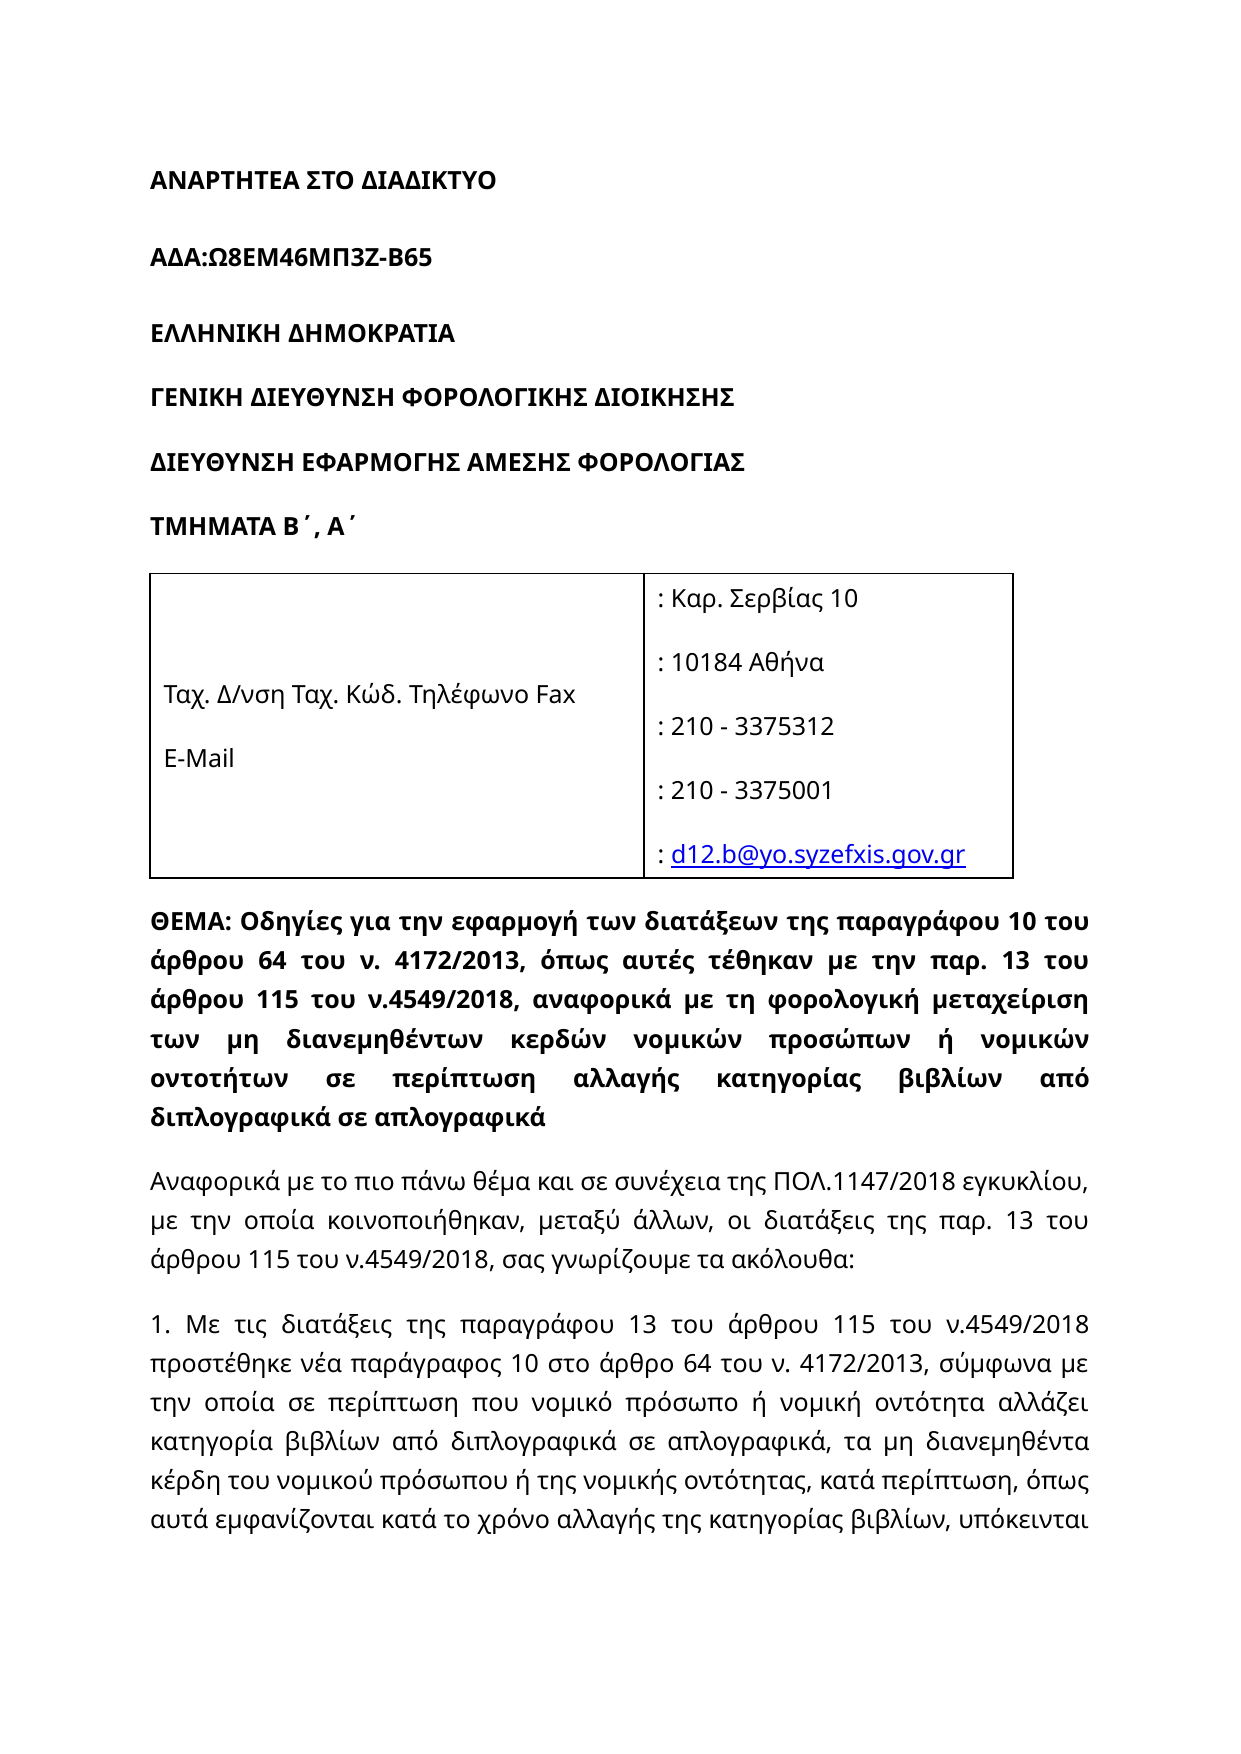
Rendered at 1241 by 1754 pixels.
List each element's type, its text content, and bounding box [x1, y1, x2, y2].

text ΔΙΕΥΘΥΝΣΗ ΕΦΑΡΜΟΓΗΣ ΑΜΕΣΗΣ ΦΟΡΟΛΟΓΙΑΣ [150, 444, 1090, 478]
text ΓΕΝΙΚΗ ΔΙΕΥΘΥΝΣΗ ΦΟΡΟΛΟΓΙΚΗΣ ΔΙΟΙΚΗΣΗΣ [150, 380, 1090, 414]
text ΘΕΜΑ: Οδηγίες για την εφαρμογή των διατάξεων της παραγράφου 10 του άρθρου 64 του ν. 4172/2013, όπως αυτές τέθηκαν με την παρ. 13 του άρθρου 115 του ν.4549/2018, αναφορικά με τη φορολογική μεταχείριση των μη διανεμηθέντων κερδών νομικών προσώπων ή νομικών οντοτήτων σε περίπτωση αλλαγής κατηγορίας βιβλίων από διπλογραφικά σε απλογραφικά [150, 904, 1090, 1134]
text Αναφορικά με το πιο πάνω θέμα και σε συνέχεια της ΠΟΛ.1147/2018 εγκυκλίου, με την οποία κοινοποιήθηκαν, μεταξύ άλλων, οι διατάξεις της παρ. 13 του άρθρου 115 του ν.4549/2018, σας γνωρίζουμε τα ακόλουθα: [150, 1164, 1090, 1276]
text 1. Με τις διατάξεις της παραγράφου 13 του άρθρου 115 του ν.4549/2018 προστέθηκε νέα παράγραφος 10 στο άρθρο 64 του ν. 4172/2013, σύμφωνα με την οποία σε περίπτωση που νομικό πρόσωπο ή νομική οντότητα αλλάζει κατηγορία βιβλίων από διπλογραφικά σε απλογραφικά, τα μη διανεμηθέντα κέρδη του νομικού πρόσωπου ή της νομικής οντότητας, κατά περίπτωση, όπως αυτά εμφανίζονται κατά το χρόνο αλλαγής της κατηγορίας βιβλίων, υπόκεινται [150, 1306, 1090, 1536]
table_header : Καρ. Σερβίας 10 : 10184 Αθήνα : 210 - 3375312 : 210 - 3375001 : d12.b@yo.syzefxis.gov.gr [645, 574, 1012, 877]
text ΕΛΛΗΝΙΚΗ ΔΗΜΟΚΡΑΤΙΑ [150, 316, 1090, 350]
table_header Ταχ. Δ/νση Ταχ. Κώδ. Τηλέφωνο Fax E-Mail [151, 574, 643, 877]
title ΑΔΑ:Ω8ΕΜ46ΜΠ3Ζ-Β65 [150, 239, 1090, 273]
title ΑΝΑΡΤΗΤΕΑ ΣΤΟ ΔΙΑΔΙΚΤΥΟ [150, 162, 1090, 197]
text ΤΜΗΜΑΤΑ Β΄, Α΄ [150, 508, 1090, 542]
